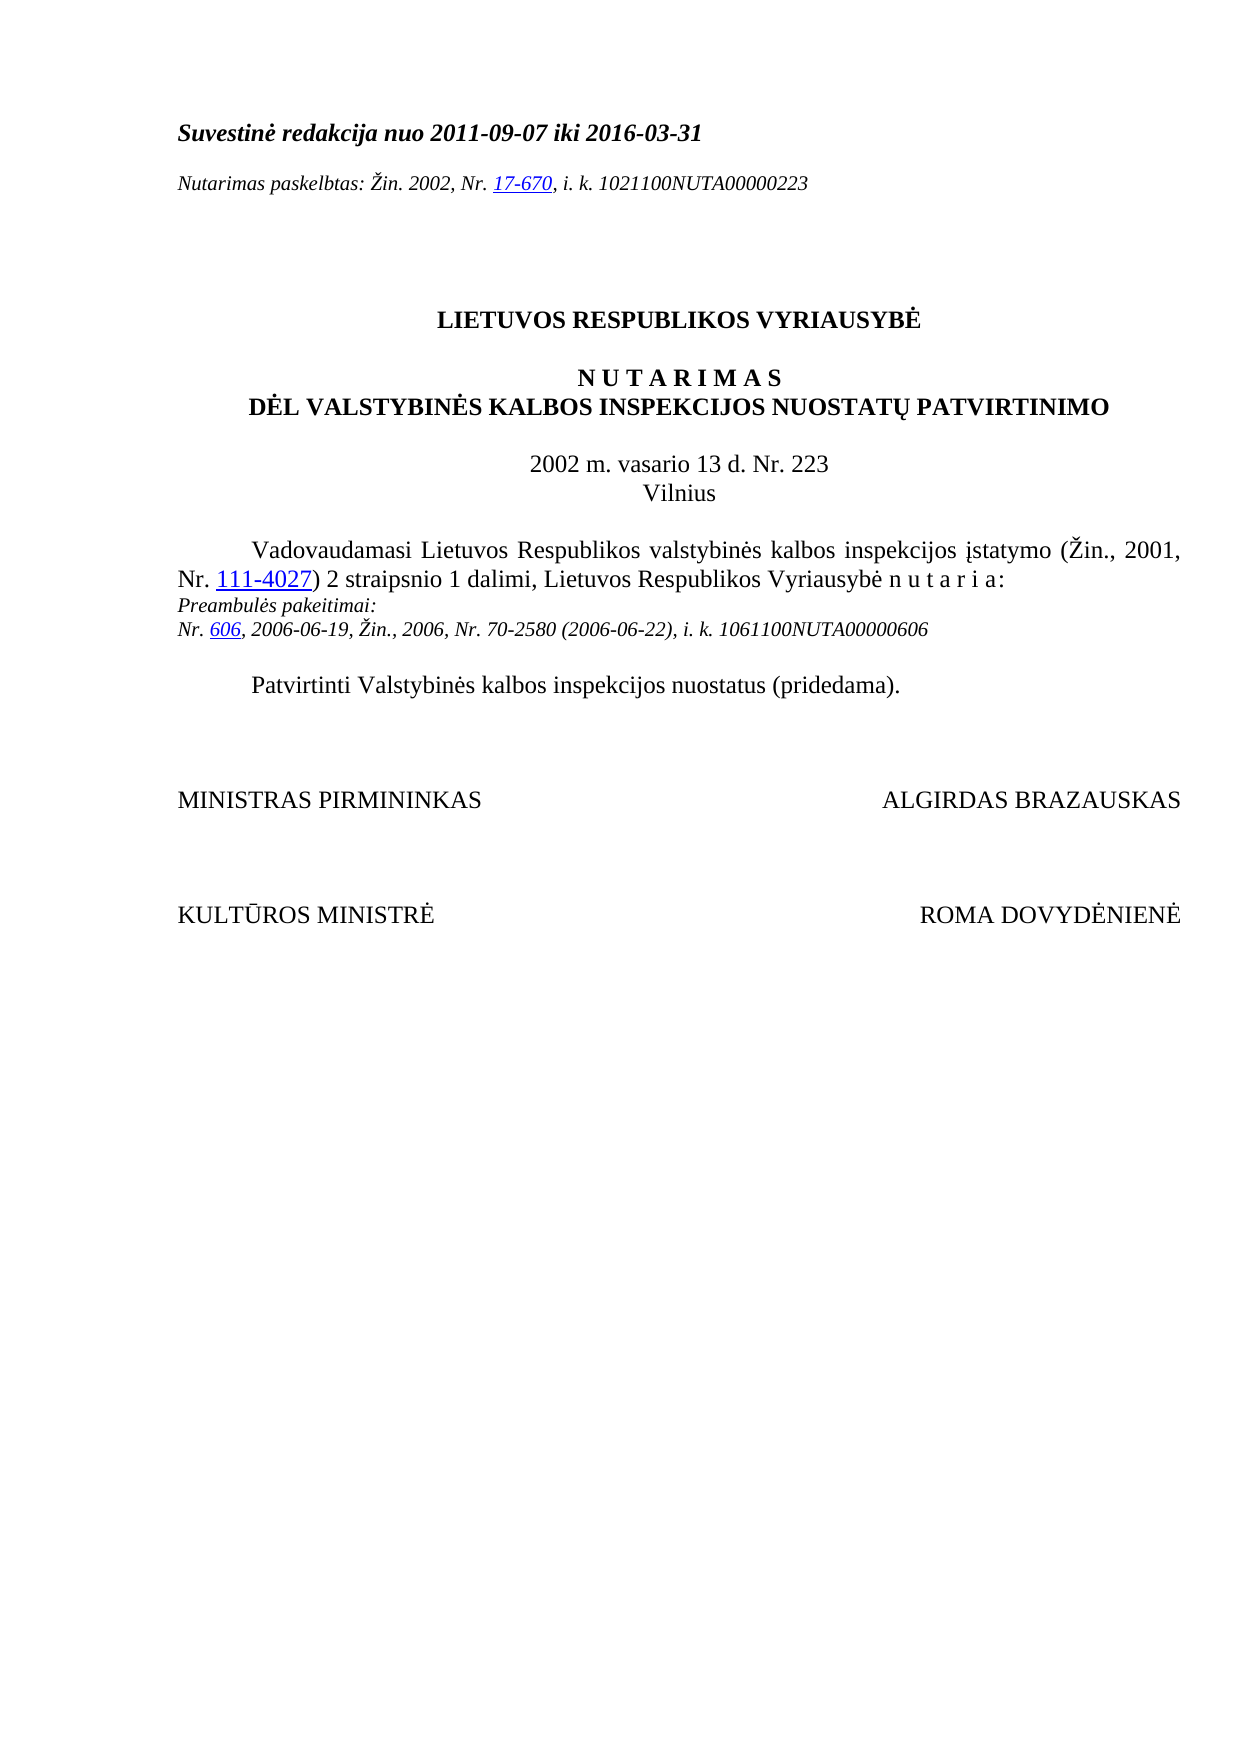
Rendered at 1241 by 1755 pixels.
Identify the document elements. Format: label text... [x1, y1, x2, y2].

text Nutarimas paskelbtas: Žin. 2002, Nr. 17-670, i. k. 1021100NUTA00000223 [177, 171, 1181, 195]
text Patvirtinti Valstybinės kalbos inspekcijos nuostatus (pridedama). [177, 670, 1181, 698]
text Vilnius [177, 478, 1181, 507]
text Suvestinė redakcija nuo 2011-09-07 iki 2016-03-31 [177, 118, 1181, 147]
text LIETUVOS RESPUBLIKOS VYRIAUSYBĖ [177, 305, 1181, 334]
text Preambulės pakeitimai: [177, 593, 1181, 617]
text DĖL VALSTYBINĖS KALBOS INSPEKCIJOS NUOSTATŲ PATVIRTINIMO [177, 392, 1181, 420]
text Nr. 606, 2006-06-19, Žin., 2006, Nr. 70-2580 (2006-06-22), i. k. 1061100NUTA00000606 [177, 617, 1181, 641]
text KULTŪROS MINISTRĖ ROMA DOVYDĖNIENĖ [177, 900, 1181, 928]
text MINISTRAS PIRMININKAS ALGIRDAS BRAZAUSKAS [177, 785, 1181, 813]
text 2002 m. vasario 13 d. Nr. 223 [177, 449, 1181, 478]
text N U T A R I M A S [177, 363, 1181, 392]
text Vadovaudamasi Lietuvos Respublikos valstybinės kalbos inspekcijos įstatymo (Žin., 2001, Nr. 111-4027) 2 straipsnio 1 dalimi, Lietuvos Respublikos Vyriausybė nutaria: [177, 535, 1181, 593]
